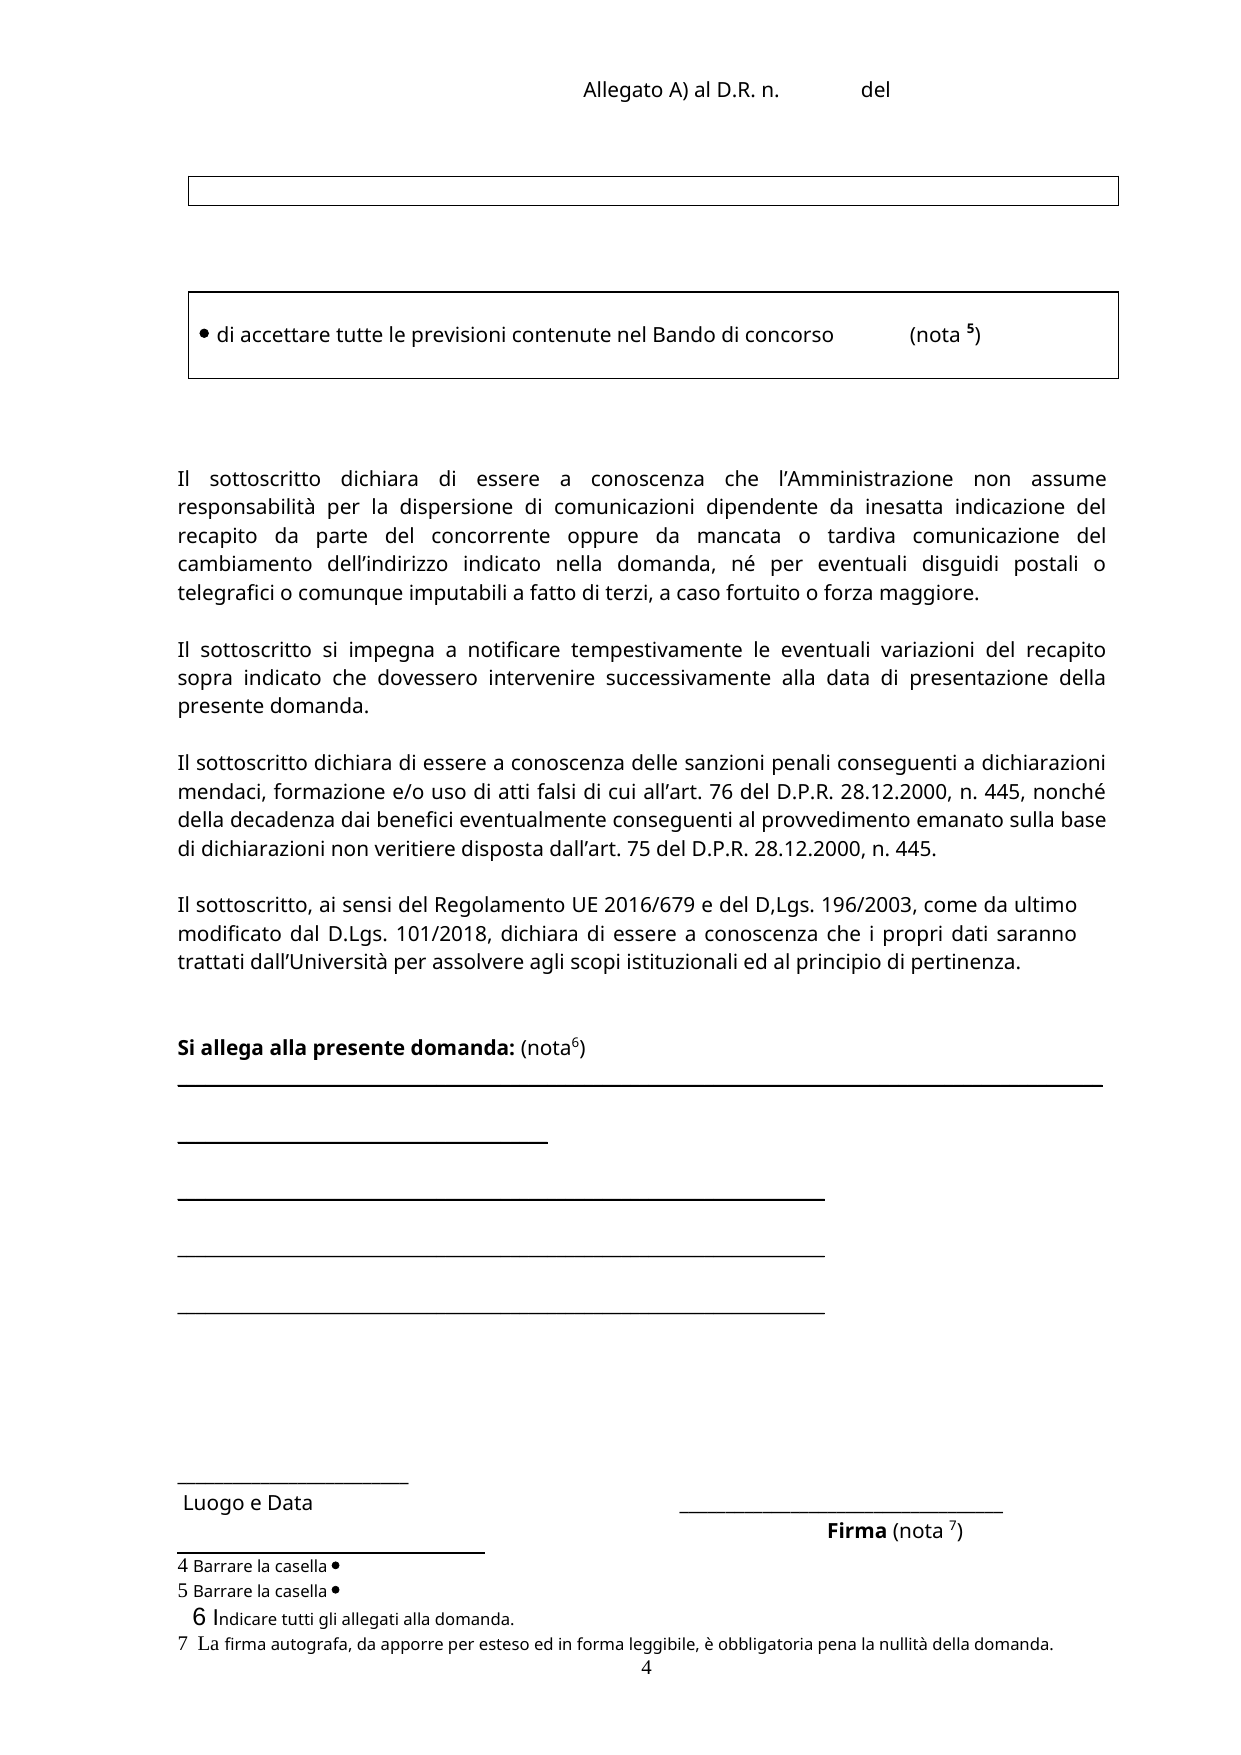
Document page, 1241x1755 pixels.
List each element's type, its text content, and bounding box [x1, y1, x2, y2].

text ____________________________________________________________________________________________________________________________________________ [177, 1061, 1107, 1147]
text ______________________________________________________________________ [177, 1289, 1107, 1317]
table_header  di accettare tutte le previsioni contenute nel Bando di concorso (nota ) [189, 293, 1118, 378]
text _________________________ [177, 1459, 1078, 1488]
text Il sottoscritto, ai sensi del Regolamento UE 2016/679 e del D,Lgs. 196/2003, come da ultimo modificato dal D.Lgs. 101/2018, dichiara di essere a conoscenza che i propri dati saranno trattati dall’Università per assolvere agli scopi istituzionali ed al principio di pertinenza. [177, 891, 1078, 976]
text Il sottoscritto dichiara di essere a conoscenza che l’Amministrazione non assume responsabilità per la dispersione di comunicazioni dipendente da inesatta indicazione del recapito da parte del concorrente oppure da mancata o tardiva comunicazione del cambiamento dell’indirizzo indicato nella domanda, né per eventuali disguidi postali o telegrafici o comunque imputabili a fatto di terzi, a caso fortuito o forza maggiore. [177, 464, 1107, 606]
text Il sottoscritto dichiara di essere a conoscenza delle sanzioni penali conseguenti a dichiarazioni mendaci, formazione e/o uso di atti falsi di cui all’art. 76 del D.P.R. 28.12.2000, n. 445, nonché della decadenza dai benefici eventualmente conseguenti al provvedimento emanato sulla base di dichiarazioni non veritiere disposta dall’art. 75 del D.P.R. 28.12.2000, n. 445. [177, 748, 1107, 862]
text ______________________________________________________________________ [177, 1175, 1107, 1203]
text Luogo e Data ___________________________________ [177, 1488, 1078, 1516]
text Si allega alla presente domanda: (nota) [177, 1033, 1078, 1061]
text Il sottoscritto si impegna a notificare tempestivamente le eventuali variazioni del recapito sopra indicato che dovessero intervenire successivamente alla data di presentazione della presente domanda. [177, 635, 1107, 720]
text Indicare tutti gli allegati alla domanda. [192, 1602, 1107, 1631]
text ______________________________________________________________________ [177, 1232, 1107, 1260]
text Firma (nota ) [177, 1516, 1078, 1545]
text La firma autografa, da apporre per esteso ed in forma leggibile, è obbligatoria pena la nullità della domanda. [177, 1631, 1107, 1655]
table_header [189, 177, 1118, 205]
